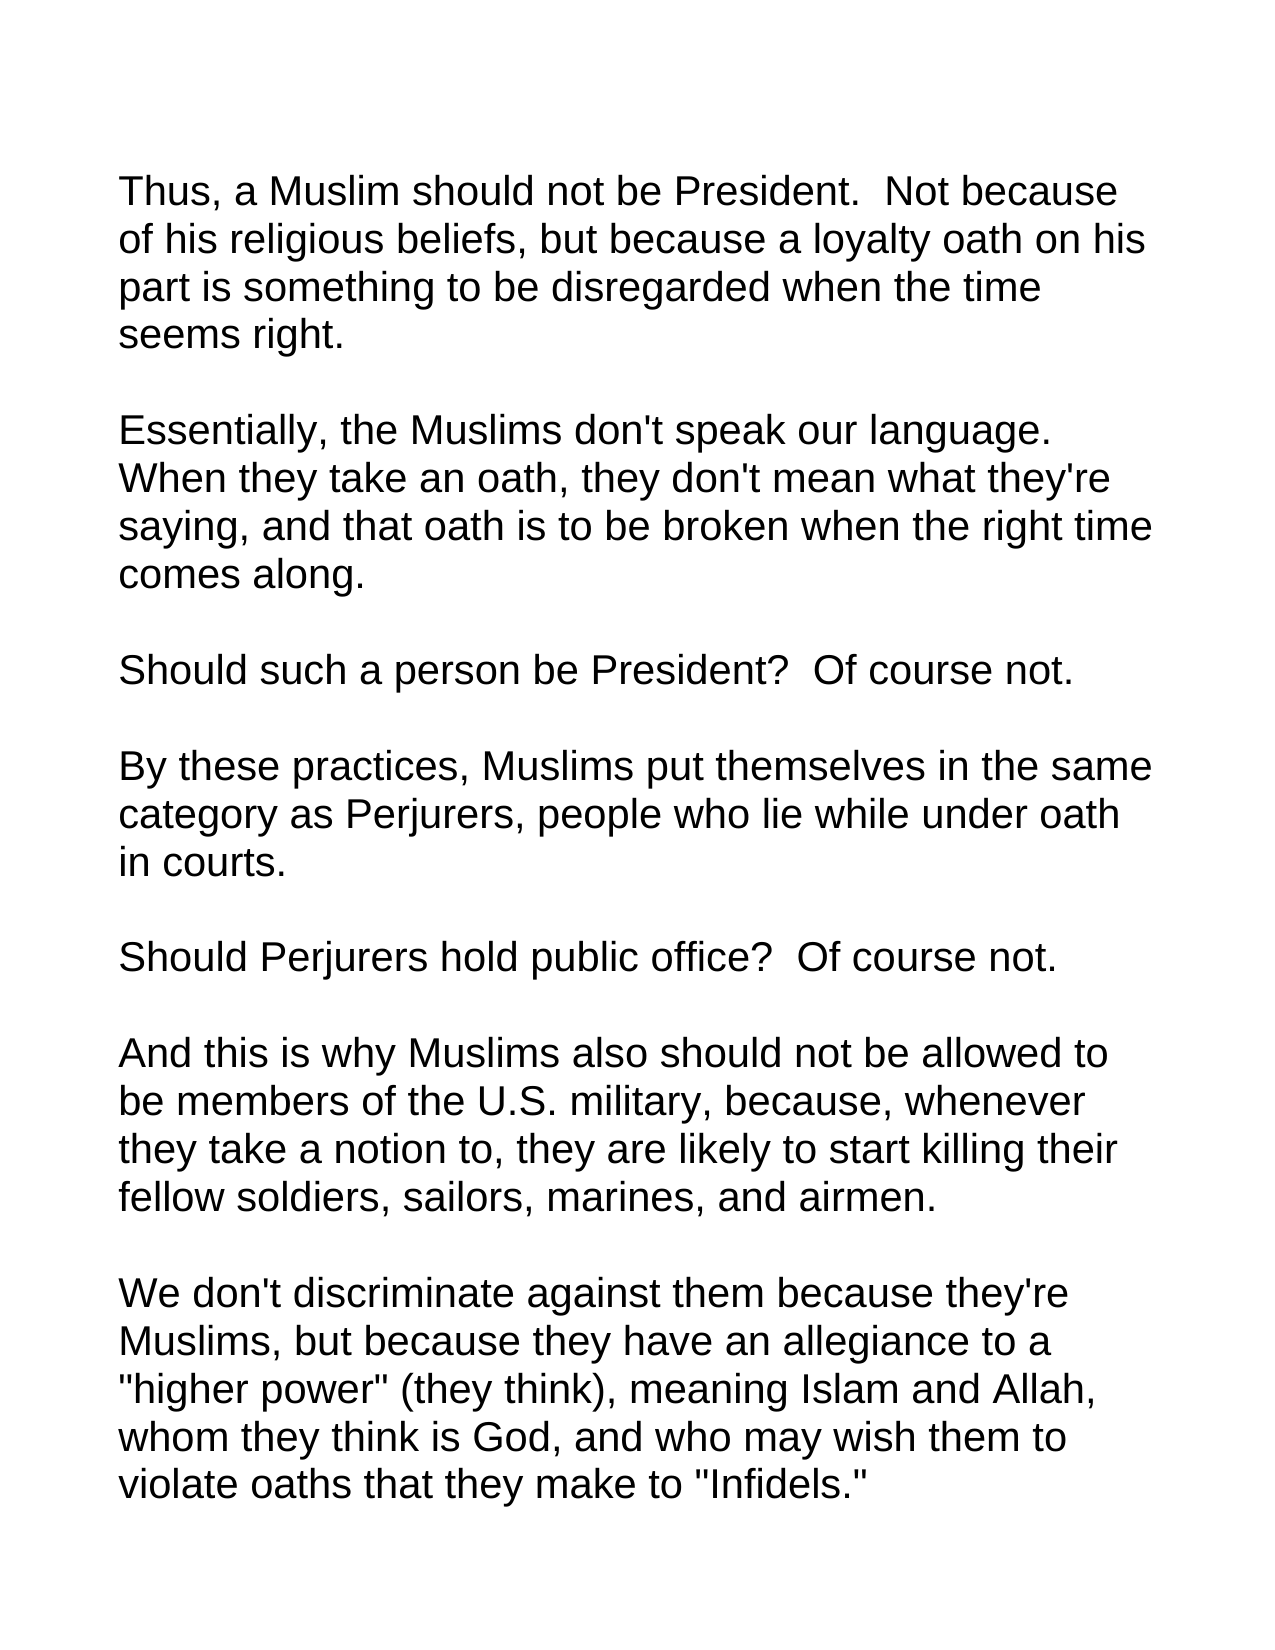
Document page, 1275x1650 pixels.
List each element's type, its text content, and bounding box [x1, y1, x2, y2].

text Essentially, the Muslims don't speak our language. When they take an oath, they don't mean what they're saying, and that oath is to be broken when the right time comes along. [118, 406, 1157, 597]
text Should Perjurers hold public office? Of course not. [118, 933, 1157, 981]
text Thus, a Muslim should not be President. Not because of his religious beliefs, but because a loyalty oath on his part is something to be disregarded when the time seems right. [118, 166, 1157, 358]
text By these practices, Muslims put themselves in the same category as Perjurers, people who lie while under oath in courts. [118, 741, 1157, 885]
text Should such a person be President? Of course not. [118, 645, 1157, 693]
text And this is why Muslims also should not be allowed to be members of the U.S. military, because, whenever they take a notion to, they are likely to start killing their fellow soldiers, sailors, marines, and airmen. [118, 1028, 1157, 1220]
text We don't discriminate against them because they're Muslims, but because they have an allegiance to a "higher power" (they think), meaning Islam and Allah, whom they think is God, and who may wish them to violate oaths that they make to "Infidels." [118, 1268, 1157, 1508]
